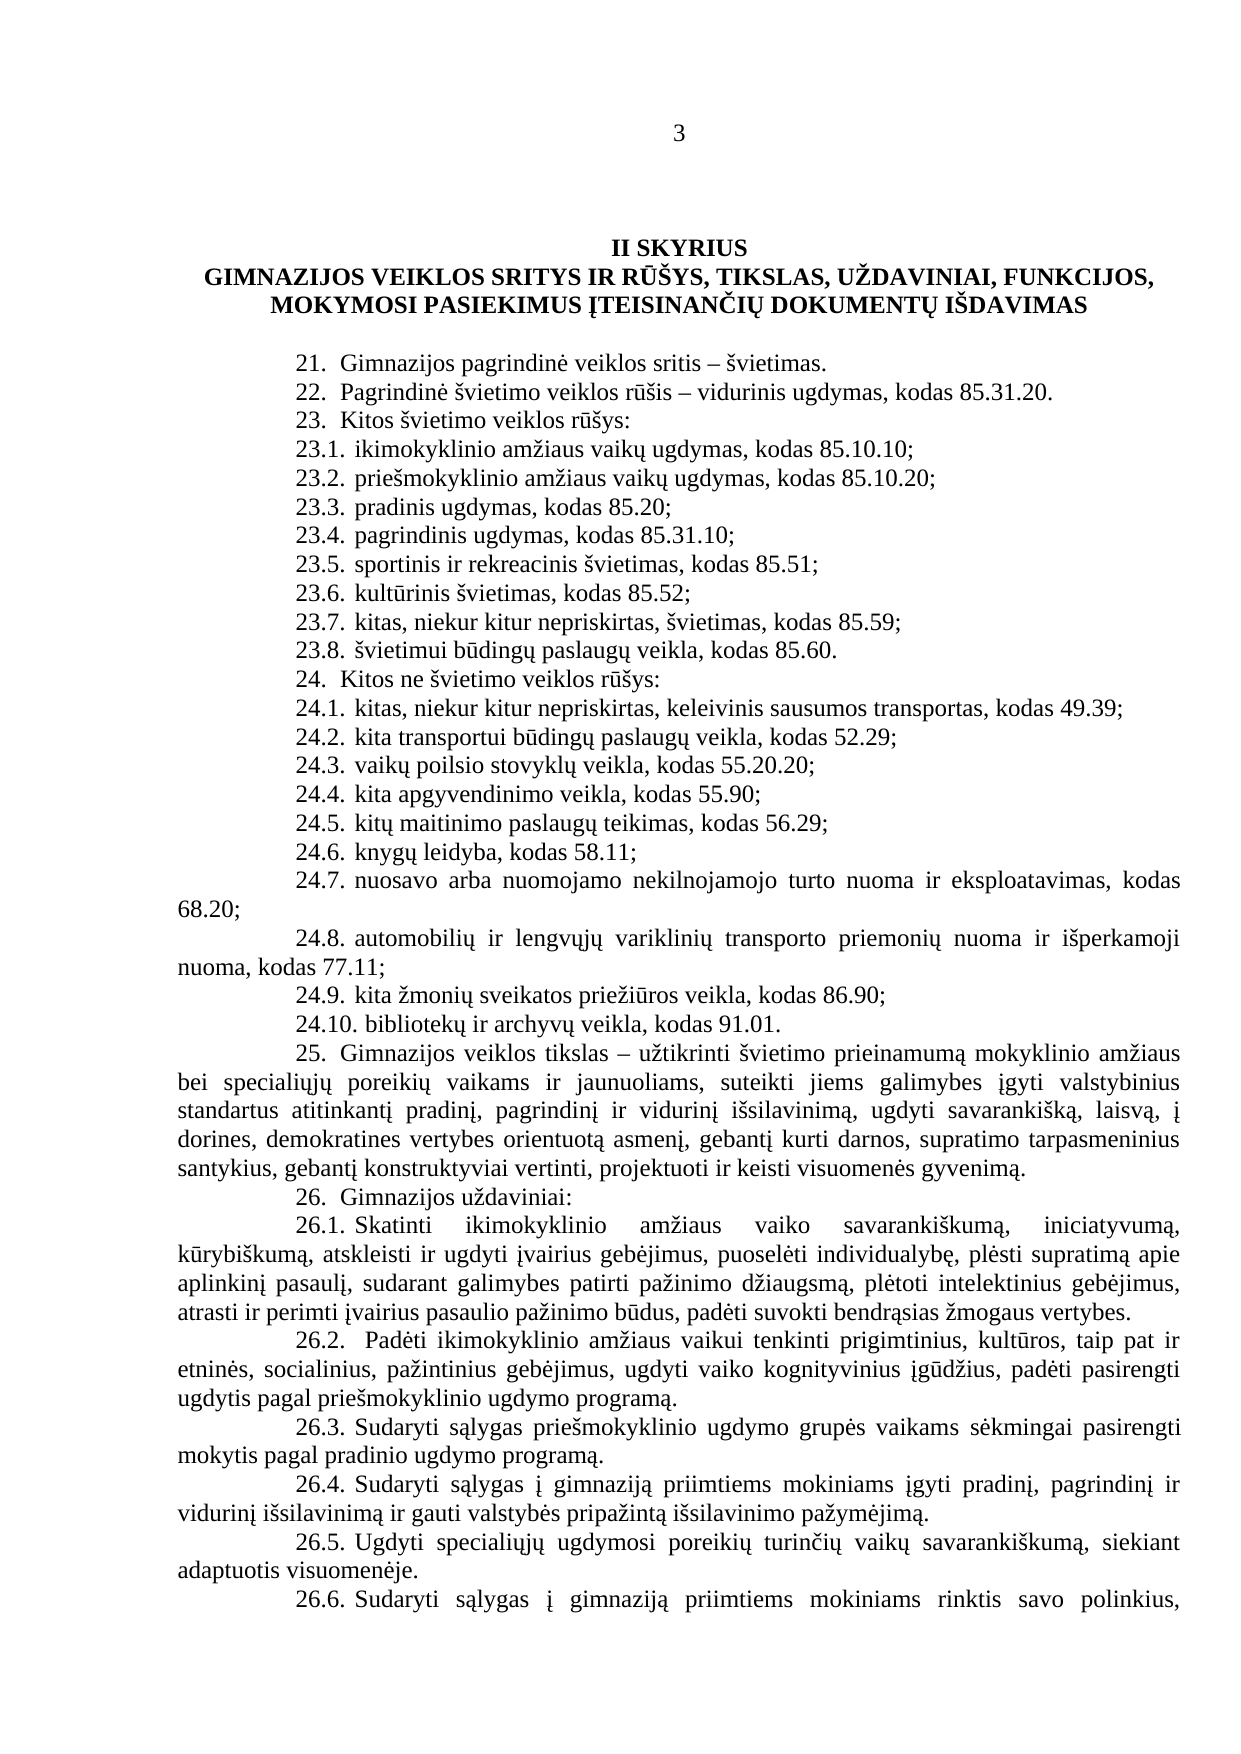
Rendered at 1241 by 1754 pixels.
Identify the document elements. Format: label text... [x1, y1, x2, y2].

text 26.4. Sudaryti sąlygas į gimnaziją priimtiems mokiniams įgyti pradinį, pagrindinį ir vidurinį išsilavinimą ir gauti valstybės pripažintą išsilavinimo pažymėjimą. [177, 1469, 1181, 1527]
text 26.5. Ugdyti specialiųjų ugdymosi poreikių turinčių vaikų savarankiškumą, siekiant adaptuotis visuomenėje. [177, 1527, 1181, 1584]
text 24.2. kita transportui būdingų paslaugų veikla, kodas 52.29; [177, 722, 1181, 751]
text 23.1. ikimokyklinio amžiaus vaikų ugdymas, kodas 85.10.10; [177, 434, 1181, 463]
text 23.2. priešmokyklinio amžiaus vaikų ugdymas, kodas 85.10.20; [177, 463, 1181, 492]
text 26.2. Padėti ikimokyklinio amžiaus vaikui tenkinti prigimtinius, kultūros, taip pat ir etninės, socialinius, pažintinius gebėjimus, ugdyti vaiko kognityvinius įgūdžius, padėti pasirengti ugdytis pagal priešmokyklinio ugdymo programą. [177, 1326, 1181, 1412]
text 24.5. kitų maitinimo paslaugų teikimas, kodas 56.29; [177, 808, 1181, 837]
text 23.5. sportinis ir rekreacinis švietimas, kodas 85.51; [177, 549, 1181, 578]
text 24.10. bibliotekų ir archyvų veikla, kodas 91.01. [177, 1009, 1181, 1038]
text 26.1. Skatinti ikimokyklinio amžiaus vaiko savarankiškumą, iniciatyvumą, kūrybiškumą, atskleisti ir ugdyti įvairius gebėjimus, puoselėti individualybę, plėsti supratimą apie aplinkinį pasaulį, sudarant galimybes patirti pažinimo džiaugsmą, plėtoti intelektinius gebėjimus, atrasti ir perimti įvairius pasaulio pažinimo būdus, padėti suvokti bendrąsias žmogaus vertybes. [177, 1211, 1181, 1326]
text 24.6. knygų leidyba, kodas 58.11; [177, 837, 1181, 866]
text GIMNAZIJOS VEIKLOS SRITYS IR RŪŠYS, TIKSLAS, UŽDAVINIAI, FUNKCIJOS, MOKYMOSI PASIEKIMUS ĮTEISINANČIŲ DOKUMENTŲ IŠDAVIMAS [177, 262, 1181, 319]
text 23.7. kitas, niekur kitur nepriskirtas, švietimas, kodas 85.59; [177, 607, 1181, 636]
text 22. Pagrindinė švietimo veiklos rūšis – vidurinis ugdymas, kodas 85.31.20. [177, 377, 1181, 406]
text 24.8. automobilių ir lengvųjų variklinių transporto priemonių nuoma ir išperkamoji nuoma, kodas 77.11; [177, 923, 1181, 981]
text 23.4. pagrindinis ugdymas, kodas 85.31.10; [177, 521, 1181, 549]
text 23.6. kultūrinis švietimas, kodas 85.52; [177, 578, 1181, 607]
text 24. Kitos ne švietimo veiklos rūšys: [177, 664, 1181, 693]
text 24.7. nuosavo arba nuomojamo nekilnojamojo turto nuoma ir eksploatavimas, kodas 68.20; [177, 866, 1181, 923]
text II SKYRIUS [177, 233, 1181, 262]
text 24.4. kita apgyvendinimo veikla, kodas 55.90; [177, 779, 1181, 808]
text 23.8. švietimui būdingų paslaugų veikla, kodas 85.60. [177, 636, 1181, 664]
text 24.1. kitas, niekur kitur nepriskirtas, keleivinis sausumos transportas, kodas 49.39; [177, 693, 1181, 722]
text 26. Gimnazijos uždaviniai: [177, 1182, 1181, 1211]
text 26.6. Sudaryti sąlygas į gimnaziją priimtiems mokiniams rinktis savo polinkius, [177, 1584, 1181, 1613]
text 24.9. kita žmonių sveikatos priežiūros veikla, kodas 86.90; [177, 981, 1181, 1009]
text 23. Kitos švietimo veiklos rūšys: [177, 406, 1181, 434]
text 21. Gimnazijos pagrindinė veiklos sritis – švietimas. [177, 348, 1181, 377]
text 25. Gimnazijos veiklos tikslas – užtikrinti švietimo prieinamumą mokyklinio amžiaus bei specialiųjų poreikių vaikams ir jaunuoliams, suteikti jiems galimybes įgyti valstybinius standartus atitinkantį pradinį, pagrindinį ir vidurinį išsilavinimą, ugdyti savarankišką, laisvą, į dorines, demokratines vertybes orientuotą asmenį, gebantį kurti darnos, supratimo tarpasmeninius santykius, gebantį konstruktyviai vertinti, projektuoti ir keisti visuomenės gyvenimą. [177, 1038, 1181, 1182]
text 26.3. Sudaryti sąlygas priešmokyklinio ugdymo grupės vaikams sėkmingai pasirengti mokytis pagal pradinio ugdymo programą. [177, 1412, 1181, 1469]
text 24.3. vaikų poilsio stovyklų veikla, kodas 55.20.20; [177, 751, 1181, 779]
text 23.3. pradinis ugdymas, kodas 85.20; [177, 492, 1181, 521]
